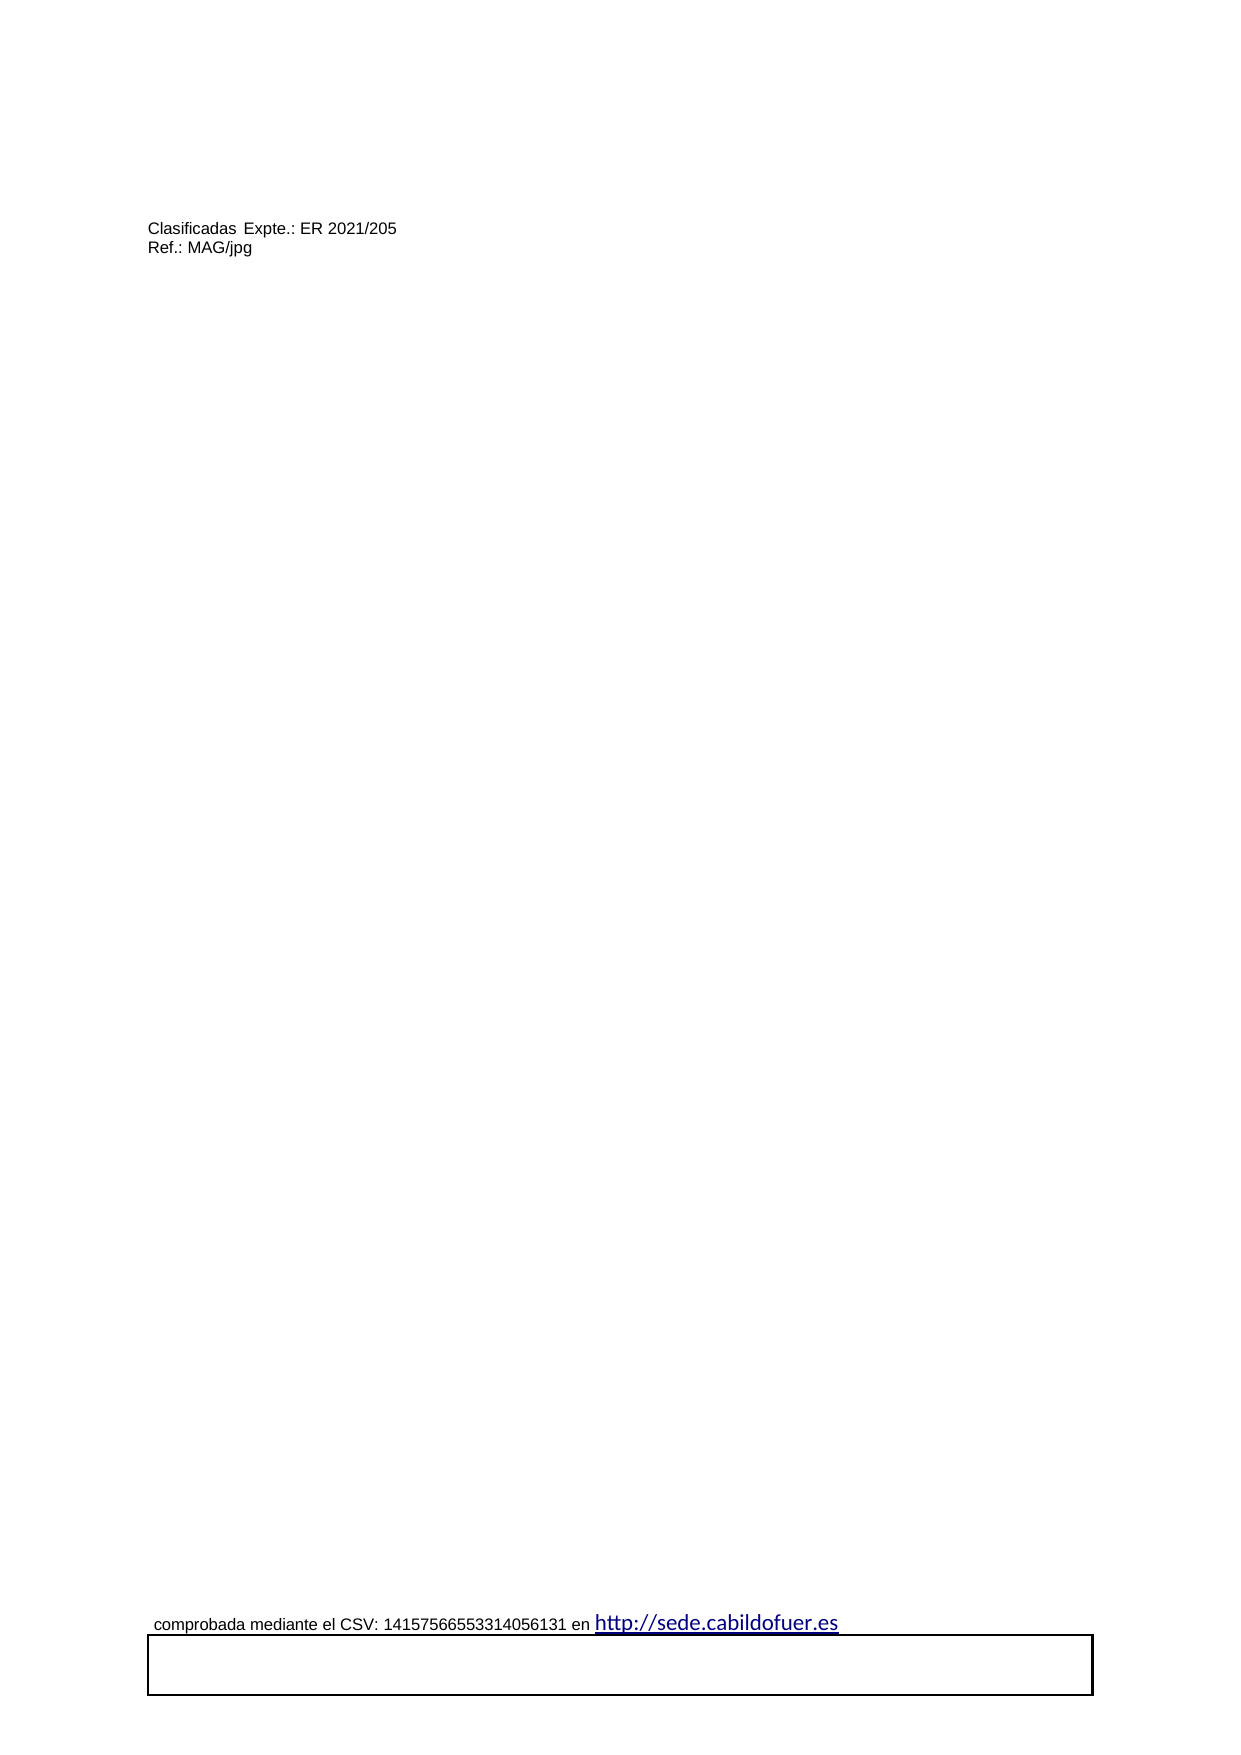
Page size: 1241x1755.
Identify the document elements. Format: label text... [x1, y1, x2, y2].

text Clasificadas Expte.: ER 2021/205 [148, 219, 483, 238]
text Ref.: MAG/jpg [148, 238, 1107, 257]
